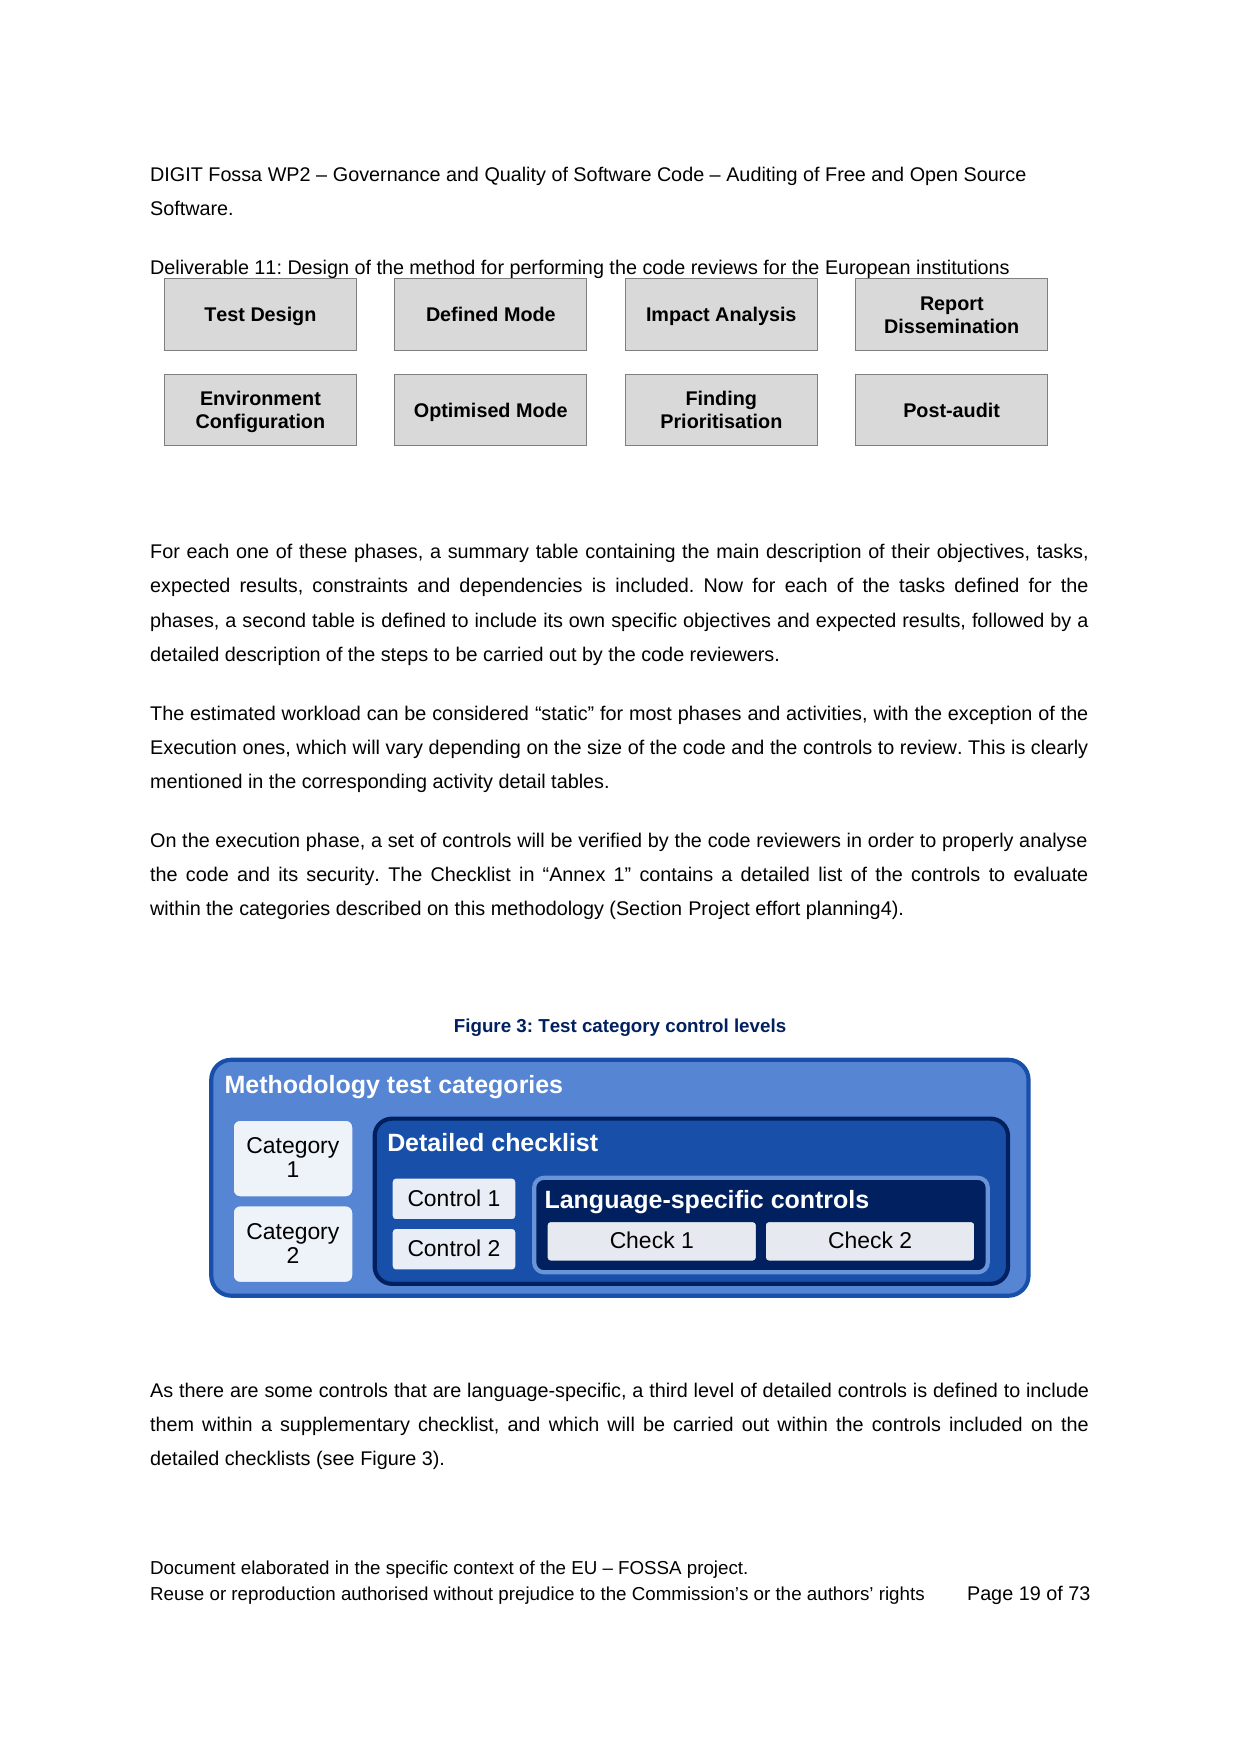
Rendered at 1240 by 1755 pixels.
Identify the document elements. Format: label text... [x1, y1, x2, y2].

table_cell [625, 446, 817, 469]
text Figure 3: Test category control levels [150, 1015, 1090, 1037]
table_cell Post-audit [856, 375, 1047, 445]
table_cell [817, 445, 856, 469]
text The estimated workload can be considered “static” for most phases and activities, with the exception of the Execution ones, which will vary depending on the size of the code and the controls to review. This is clearly mentioned in the corresponding activity detail tables. [150, 702, 1090, 792]
table_cell [856, 351, 1047, 373]
text On the execution phase, a set of controls will be verified by the code reviewers in order to properly analyse the code and its security. The Checklist in “Annex 1” contains a detailed list of the controls to evaluate within the categories described on this methodology (Section 3.24). [150, 829, 1090, 919]
table_cell Environment Configuration [165, 375, 356, 445]
text For each one of these phases, a summary table containing the main description of their objectives, tasks, expected results, constraints and dependencies is included. Now for each of the tasks defined for the phases, a second table is defined to include its own specific objectives and expected results, followed by a detailed description of the steps to be carried out by the code reviewers. [150, 540, 1090, 665]
table_cell Finding Prioritisation [626, 375, 817, 445]
text As there are some controls that are language-specific, a third level of detailed controls is defined to include them within a supplementary checklist, and which will be carried out within the controls included on the detailed checklists (see Figure 3). [150, 1379, 1090, 1469]
table_cell [357, 374, 394, 445]
table_cell [587, 350, 625, 373]
table_cell [587, 278, 625, 350]
table_cell [395, 351, 587, 373]
table_cell [856, 446, 1047, 469]
table_cell Defined Mode [395, 279, 586, 350]
table_cell [356, 350, 395, 373]
table_cell Report Dissemination [856, 279, 1047, 350]
table_cell Impact Analysis [626, 279, 817, 350]
table_cell Optimised Mode [395, 375, 586, 445]
table_cell [625, 351, 817, 373]
table_cell [395, 446, 587, 469]
table_cell [587, 374, 625, 445]
table_cell Test Design [165, 279, 356, 350]
table_cell [817, 350, 856, 373]
table_cell [357, 278, 394, 350]
table_cell [356, 445, 395, 469]
table_cell [164, 351, 356, 373]
table_cell [587, 445, 625, 469]
table_cell [818, 374, 855, 445]
table_cell [818, 278, 855, 350]
table_cell [164, 446, 356, 469]
